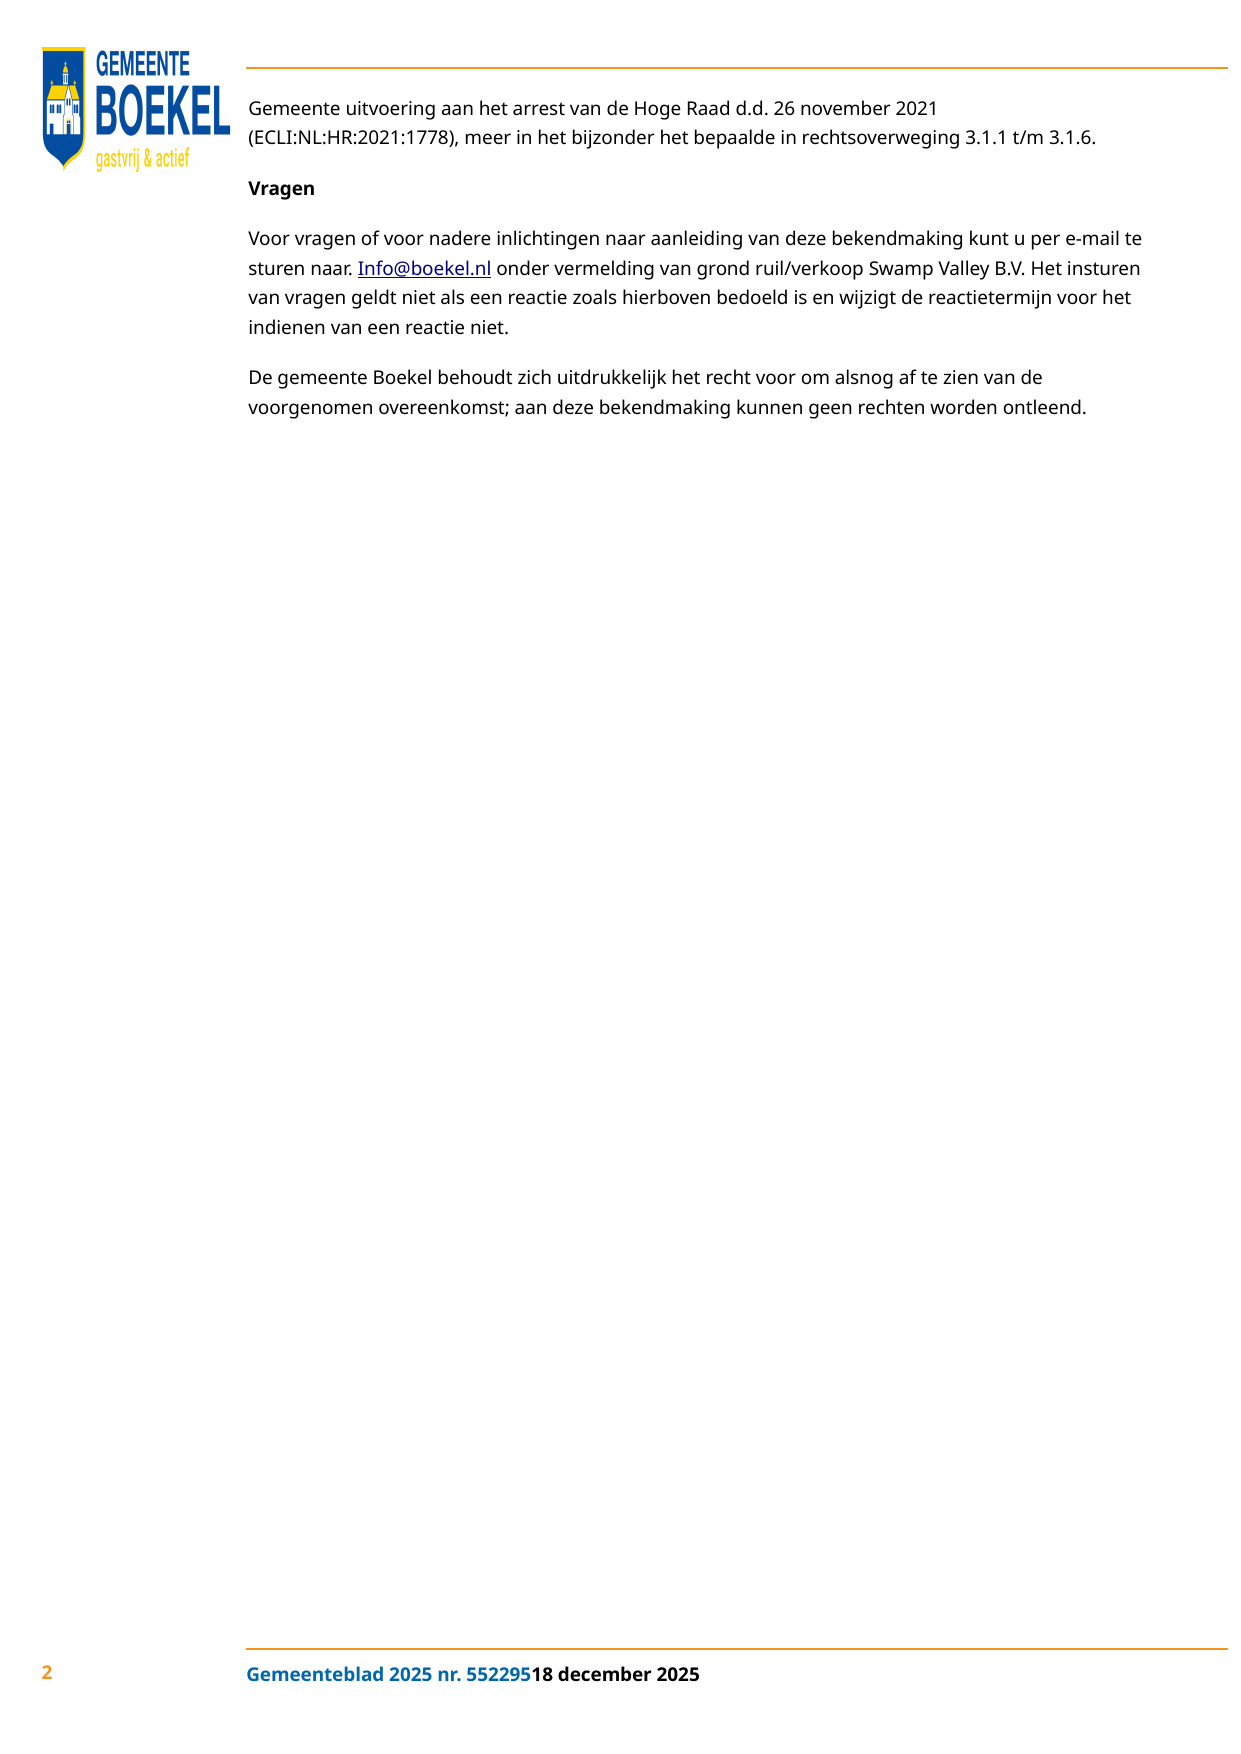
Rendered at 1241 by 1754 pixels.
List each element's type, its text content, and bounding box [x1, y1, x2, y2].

text Gemeente uitvoering aan het arrest van de Hoge Raad d.d. 26 november 2021 (ECLI:NL:HR:2021:1778), meer in het bijzonder het bepaalde in rechtsoverweging 3.1.1 t/m 3.1.6. [248, 95, 1152, 150]
text Vragen [248, 175, 1152, 201]
text De gemeente Boekel behoudt zich uitdrukkelijk het recht voor om alsnog af te zien van de voorgenomen overeenkomst; aan deze bekendmaking kunnen geen rechten worden ontleend. [248, 364, 1152, 420]
picture [41, 47, 231, 172]
text Voor vragen of voor nadere inlichtingen naar aanleiding van deze bekendmaking kunt u per e-mail te sturen naar. Info@boekel.nl onder vermelding van grond ruil/verkoop Swamp Valley B.V. Het insturen van vragen geldt niet als een reactie zoals hierboven bedoeld is en wijzigt de reactietermijn voor het indienen van een reactie niet. [248, 225, 1152, 340]
